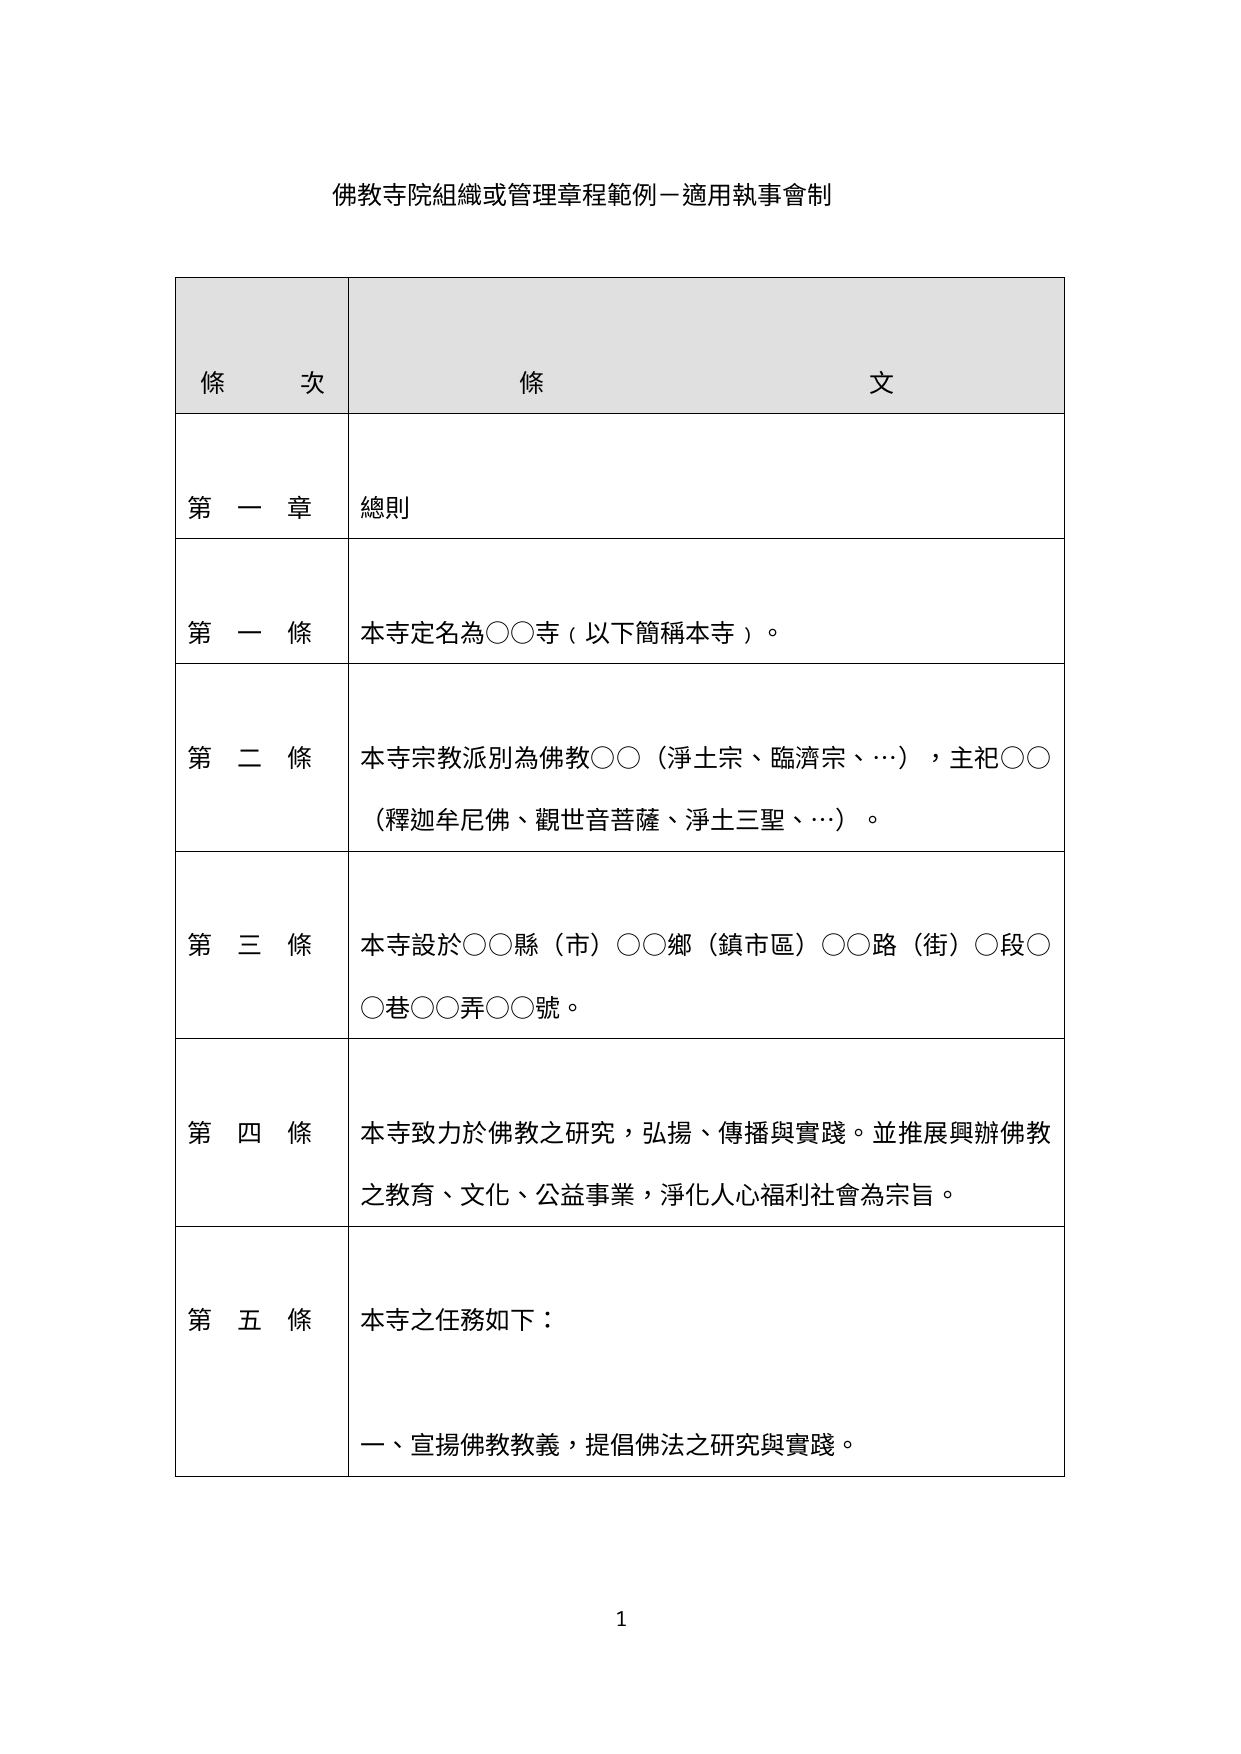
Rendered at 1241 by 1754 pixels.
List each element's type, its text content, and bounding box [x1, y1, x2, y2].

table_header 條 文 [349, 278, 1064, 413]
table_cell 本寺宗教派別為佛教○○（淨土宗、臨濟宗、…），主祀○○（釋迦牟尼佛、觀世音菩薩、淨土三聖、…）。 [349, 664, 1064, 851]
table_cell 總則 [349, 414, 1064, 538]
table_cell 第 一 章 [176, 414, 348, 538]
table_header 條 次 [176, 278, 348, 413]
table_cell 本寺致力於佛教之研究，弘揚、傳播與實踐。並推展興辦佛教之教育、文化、公益事業，淨化人心福利社會為宗旨。 [349, 1039, 1064, 1226]
table_cell 第 五 條 [176, 1227, 348, 1476]
table_cell 第 三 條 [176, 852, 348, 1038]
table_cell 本寺之任務如下： 一、宣揚佛教教義，提倡佛法之研究與實踐。 [349, 1227, 1064, 1476]
table_cell 第 四 條 [176, 1039, 348, 1226]
table_cell 第 二 條 [176, 664, 348, 851]
table_cell 本寺設於○○縣（市）○○鄉（鎮市區）○○路（街）○段○○巷○○弄○○號。 [349, 852, 1064, 1038]
text 佛教寺院組織或管理章程範例－適用執事會制 [112, 152, 1053, 214]
table_cell 第 一 條 [176, 539, 348, 663]
table_cell 本寺定名為○○寺﹙以下簡稱本寺﹚。 [349, 539, 1064, 663]
